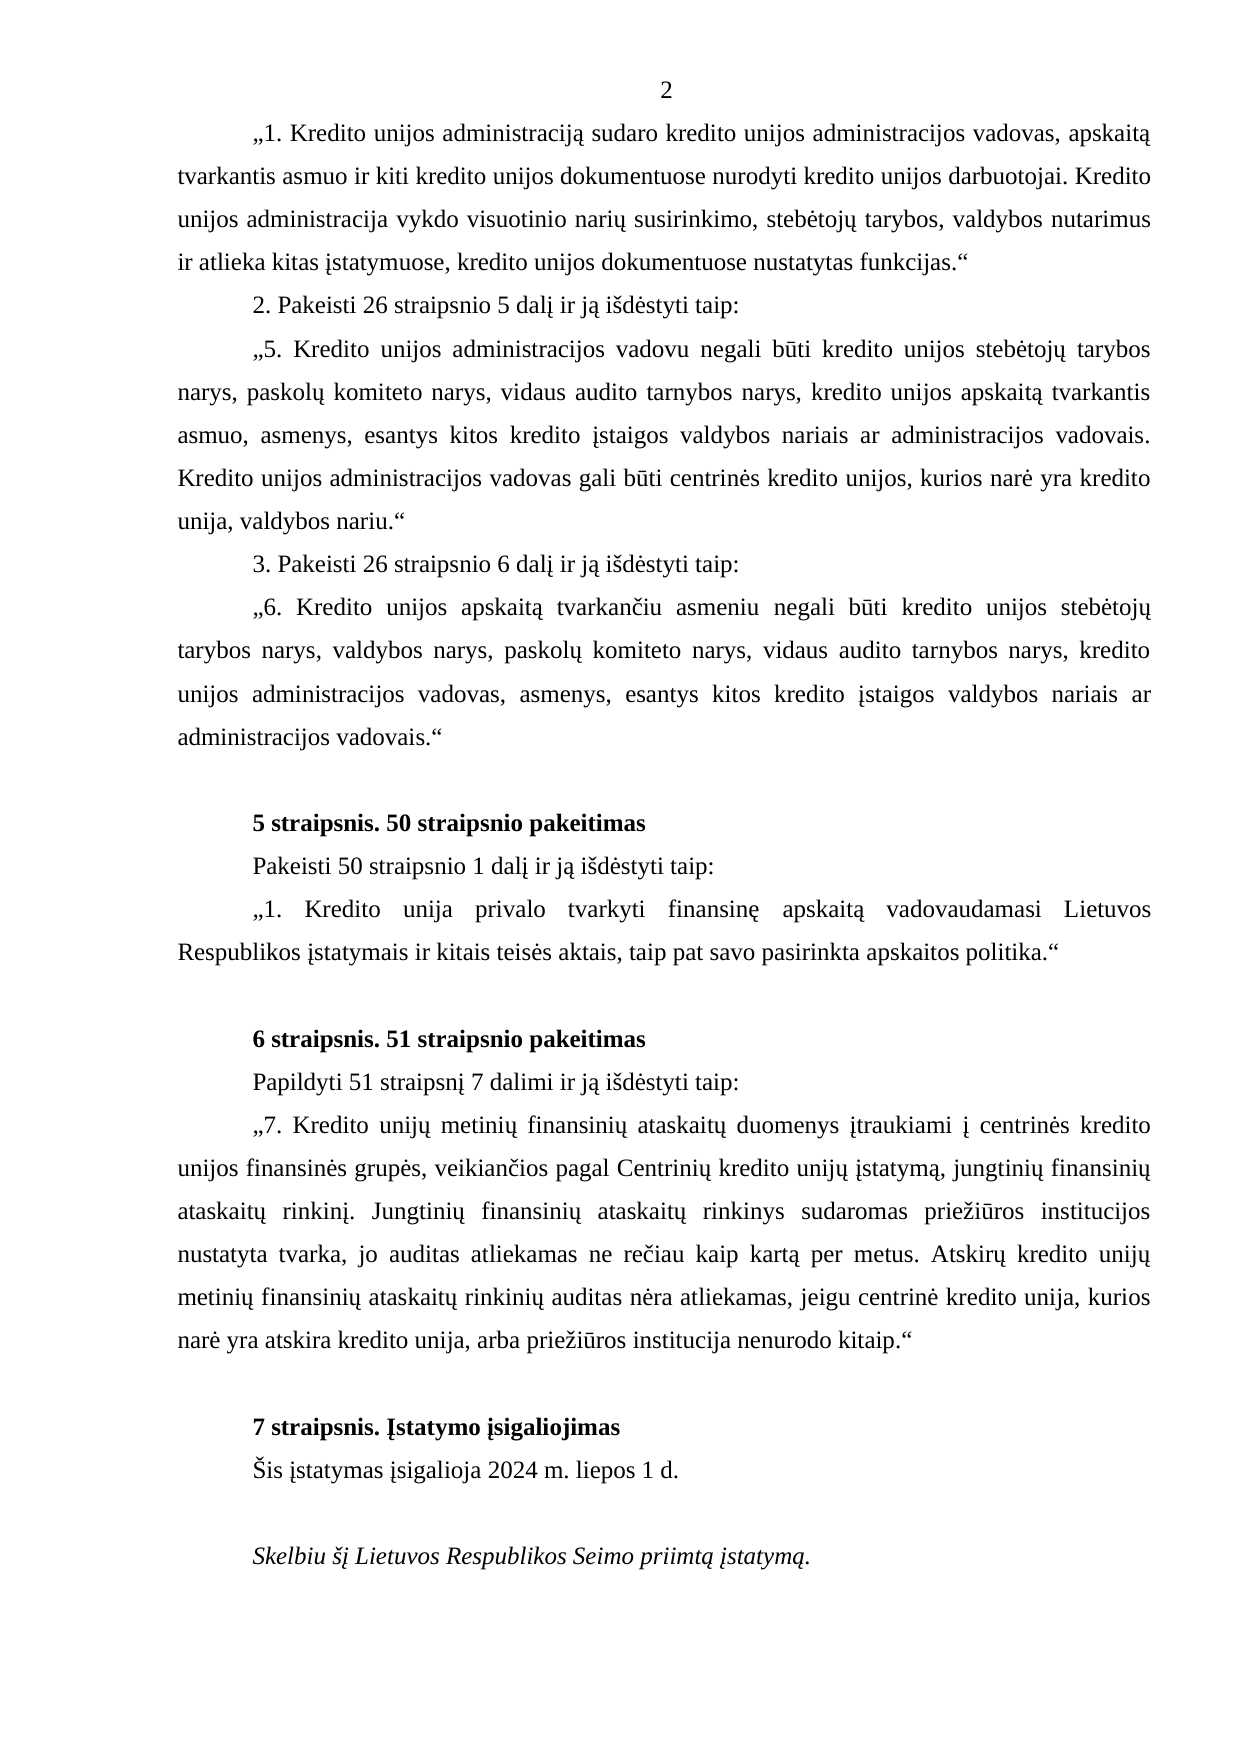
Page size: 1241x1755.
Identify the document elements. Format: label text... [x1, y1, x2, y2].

text „7. Kredito unijų metinių finansinių ataskaitų duomenys įtraukiami į centrinės kredito unijos finansinės grupės, veikiančios pagal Centrinių kredito unijų įstatymą, jungtinių finansinių ataskaitų rinkinį. Jungtinių finansinių ataskaitų rinkinys sudaromas priežiūros institucijos nustatyta tvarka, jo auditas atliekamas ne rečiau kaip kartą per metus. Atskirų kredito unijų metinių finansinių ataskaitų rinkinių auditas nėra atliekamas, jeigu centrinė kredito unija, kurios narė yra atskira kredito unija, arba priežiūros institucija nenurodo kitaip.“ [177, 1110, 1152, 1354]
text Skelbiu šį Lietuvos Respublikos Seimo priimtą įstatymą. [177, 1541, 1152, 1570]
text „1. Kredito unija privalo tvarkyti finansinę apskaitą vadovaudamasi Lietuvos Respublikos įstatymais ir kitais teisės aktais, taip pat savo pasirinkta apskaitos politika.“ [177, 894, 1152, 966]
text 3. Pakeisti 26 straipsnio 6 dalį ir ją išdėstyti taip: [177, 549, 1152, 578]
text 2. Pakeisti 26 straipsnio 5 dalį ir ją išdėstyti taip: [177, 291, 1152, 319]
text Šis įstatymas įsigalioja 2024 m. liepos 1 d. [177, 1455, 1152, 1484]
text 5 straipsnis. 50 straipsnio pakeitimas [177, 808, 1152, 837]
text Papildyti 51 straipsnį 7 dalimi ir ją išdėstyti taip: [177, 1067, 1152, 1096]
text Pakeisti 50 straipsnio 1 dalį ir ją išdėstyti taip: [177, 851, 1152, 880]
text 6 straipsnis. 51 straipsnio pakeitimas [177, 1024, 1152, 1052]
text 7 straipsnis. Įstatymo įsigaliojimas [177, 1412, 1152, 1441]
text „1. Kredito unijos administraciją sudaro kredito unijos administracijos vadovas, apskaitą tvarkantis asmuo ir kiti kredito unijos dokumentuose nurodyti kredito unijos darbuotojai. Kredito unijos administracija vykdo visuotinio narių susirinkimo, stebėtojų tarybos, valdybos nutarimus ir atlieka kitas įstatymuose, kredito unijos dokumentuose nustatytas funkcijas.“ [177, 118, 1152, 276]
text „5. Kredito unijos administracijos vadovu negali būti kredito unijos stebėtojų tarybos narys, paskolų komiteto narys, vidaus audito tarnybos narys, kredito unijos apskaitą tvarkantis asmuo, asmenys, esantys kitos kredito įstaigos valdybos nariais ar administracijos vadovais. Kredito unijos administracijos vadovas gali būti centrinės kredito unijos, kurios narė yra kredito unija, valdybos nariu.“ [177, 334, 1152, 535]
text „6. Kredito unijos apskaitą tvarkančiu asmeniu negali būti kredito unijos stebėtojų tarybos narys, valdybos narys, paskolų komiteto narys, vidaus audito tarnybos narys, kredito unijos administracijos vadovas, asmenys, esantys kitos kredito įstaigos valdybos nariais ar administracijos vadovais.“ [177, 592, 1152, 751]
